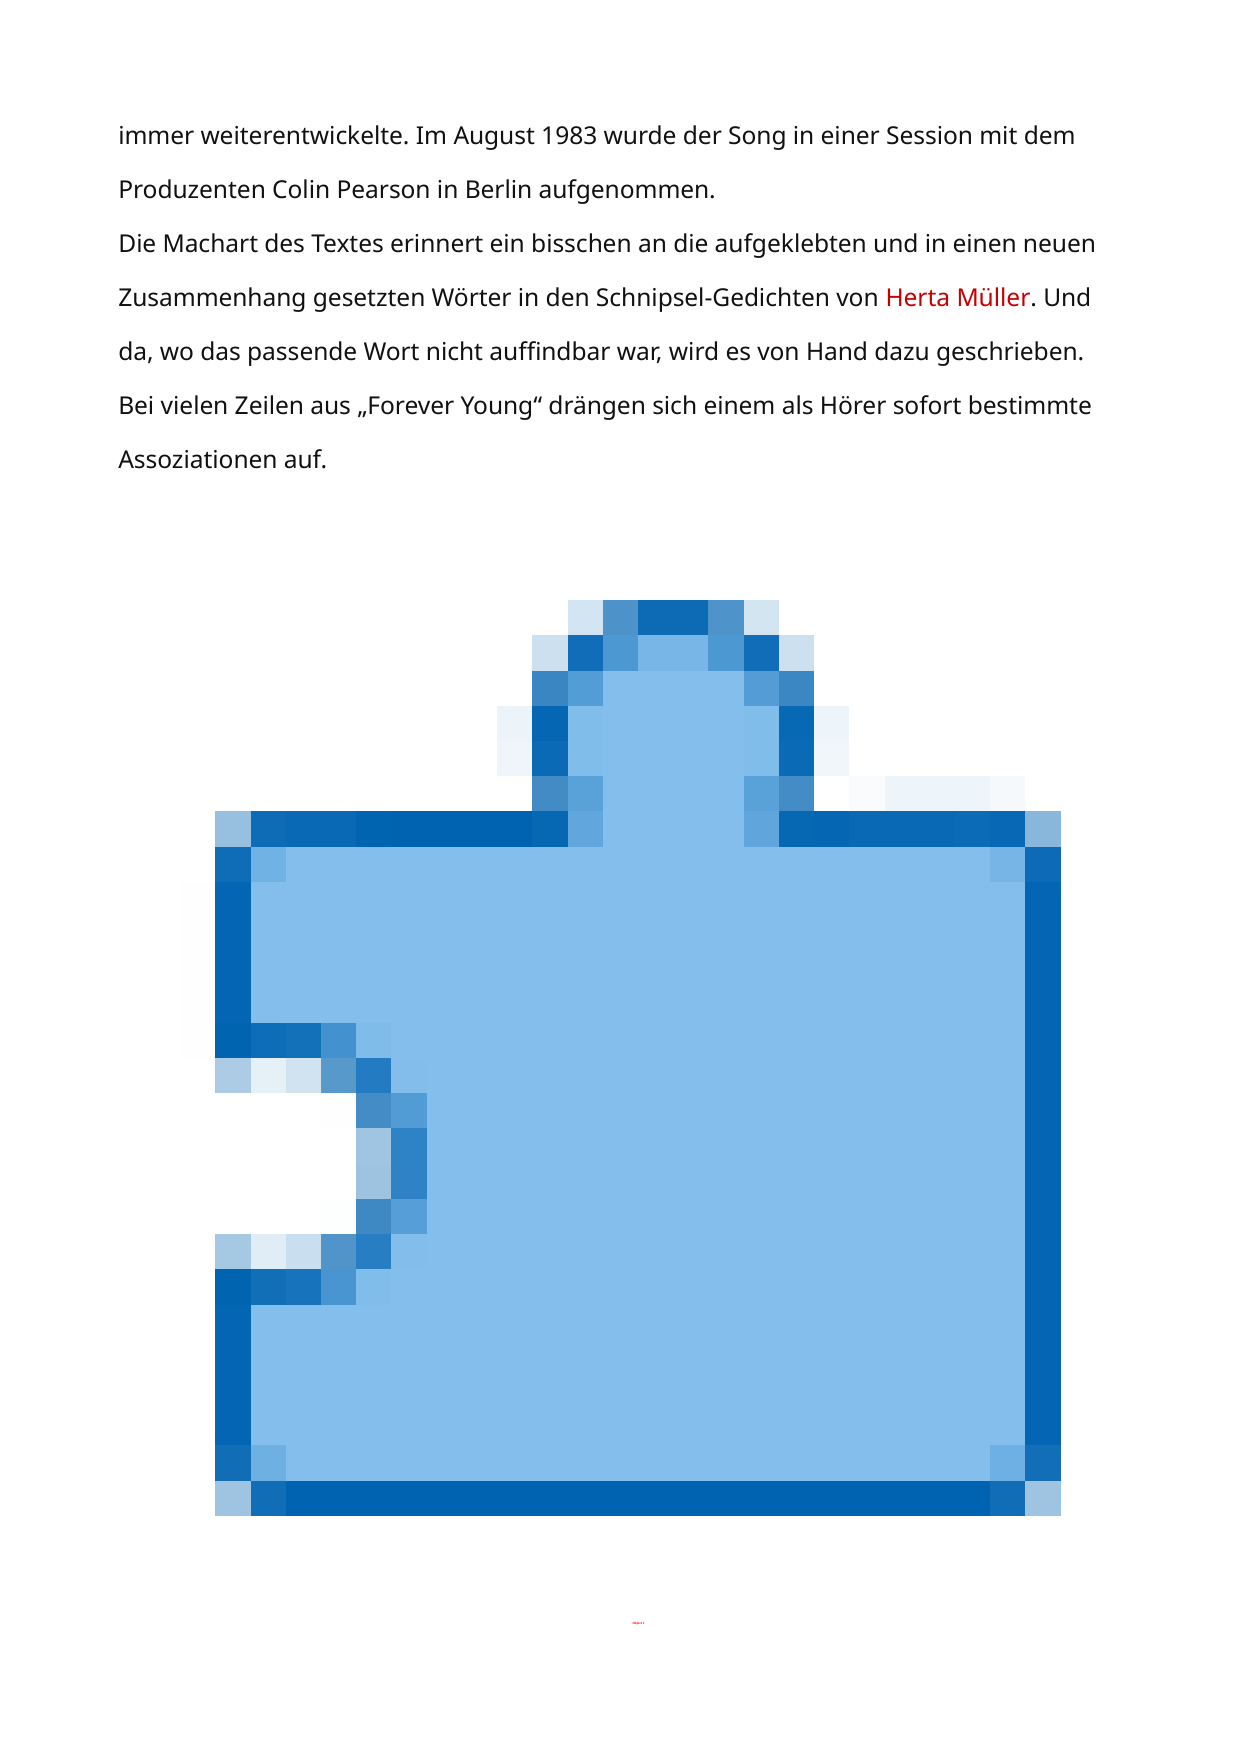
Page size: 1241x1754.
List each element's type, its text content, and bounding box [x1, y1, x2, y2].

text immer weiterentwickelte. Im August 1983 wurde der Song in einer Session mit dem Produzenten Colin Pearson in Berlin aufgenommen. [118, 118, 1122, 205]
text Die Machart des Textes erinnert ein bisschen an die aufgeklebten und in einen neuen Zusammenhang gesetzten Wörter in den Schnipsel-Gedichten von Herta Müller. Und da, wo das passende Wort nicht auffindbar war, wird es von Hand dazu geschrieben. Bei vielen Zeilen aus „Forever Young“ drängen sich einem als Hörer sofort bestimmte Assoziationen auf. [118, 226, 1122, 475]
